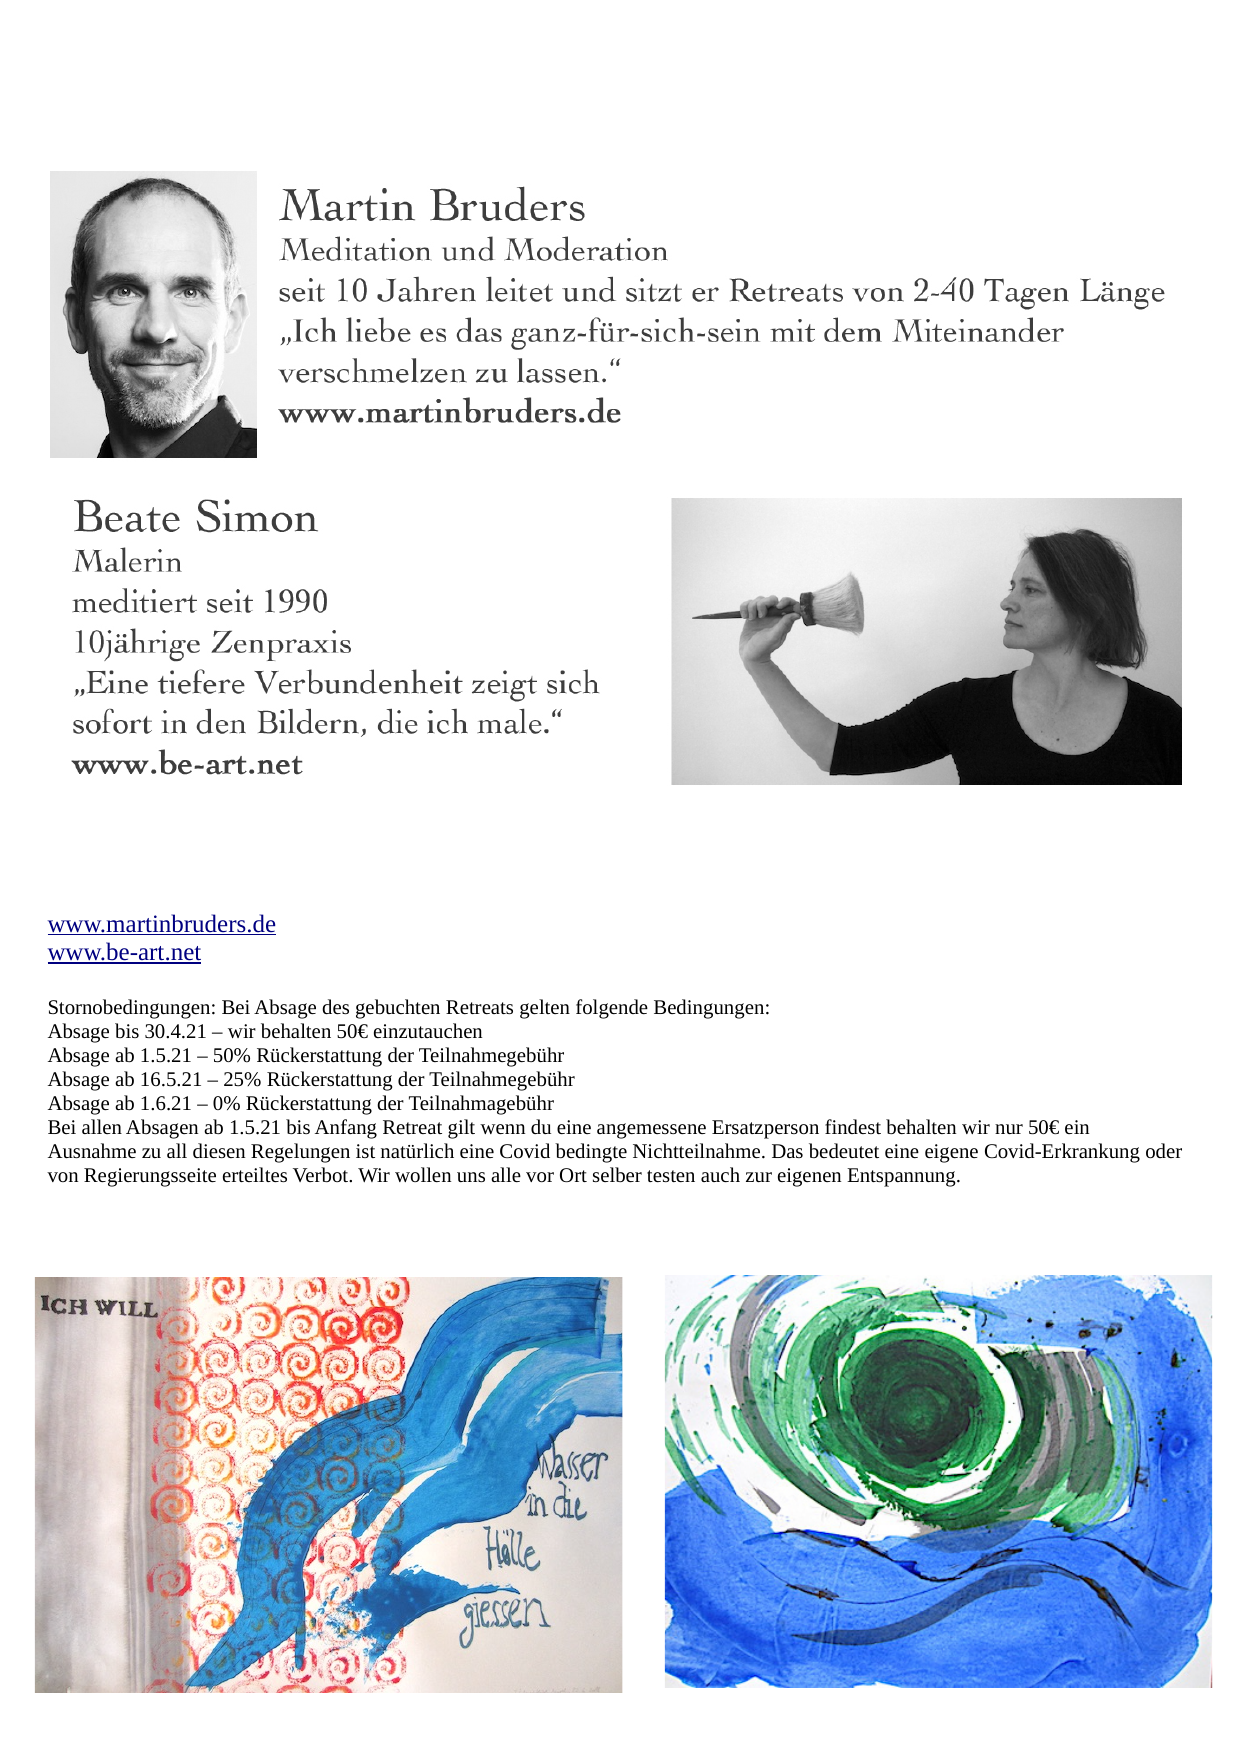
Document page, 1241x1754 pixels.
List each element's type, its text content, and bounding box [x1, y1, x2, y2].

text Absage ab 1.6.21 – 0% Rückerstattung der Teilnahmagebühr [47, 1091, 1187, 1115]
text Absage bis 30.4.21 – wir behalten 50€ einzutauchen [47, 1019, 1187, 1043]
text www.be-art.net [47, 937, 1187, 966]
picture [34, 1277, 623, 1693]
text Stornobedingungen: Bei Absage des gebuchten Retreats gelten folgende Bedingungen: [47, 995, 1187, 1019]
text Absage ab 16.5.21 – 25% Rückerstattung der Teilnahmegebühr [47, 1067, 1187, 1091]
text Absage ab 1.5.21 – 50% Rückerstattung der Teilnahmegebühr [47, 1043, 1187, 1067]
text Ausnahme zu all diesen Regelungen ist natürlich eine Covid bedingte Nichtteilnahme. Das bedeutet eine eigene Covid-Erkrankung oder von Regierungsseite erteiltes Verbot. Wir wollen uns alle vor Ort selber testen auch zur eigenen Entspannung. [47, 1139, 1187, 1187]
picture [664, 1275, 1213, 1688]
picture [50, 153, 1191, 794]
text www.martinbruders.de [47, 909, 1187, 937]
text Bei allen Absagen ab 1.5.21 bis Anfang Retreat gilt wenn du eine angemessene Ersatzperson findest behalten wir nur 50€ ein [47, 1115, 1187, 1139]
